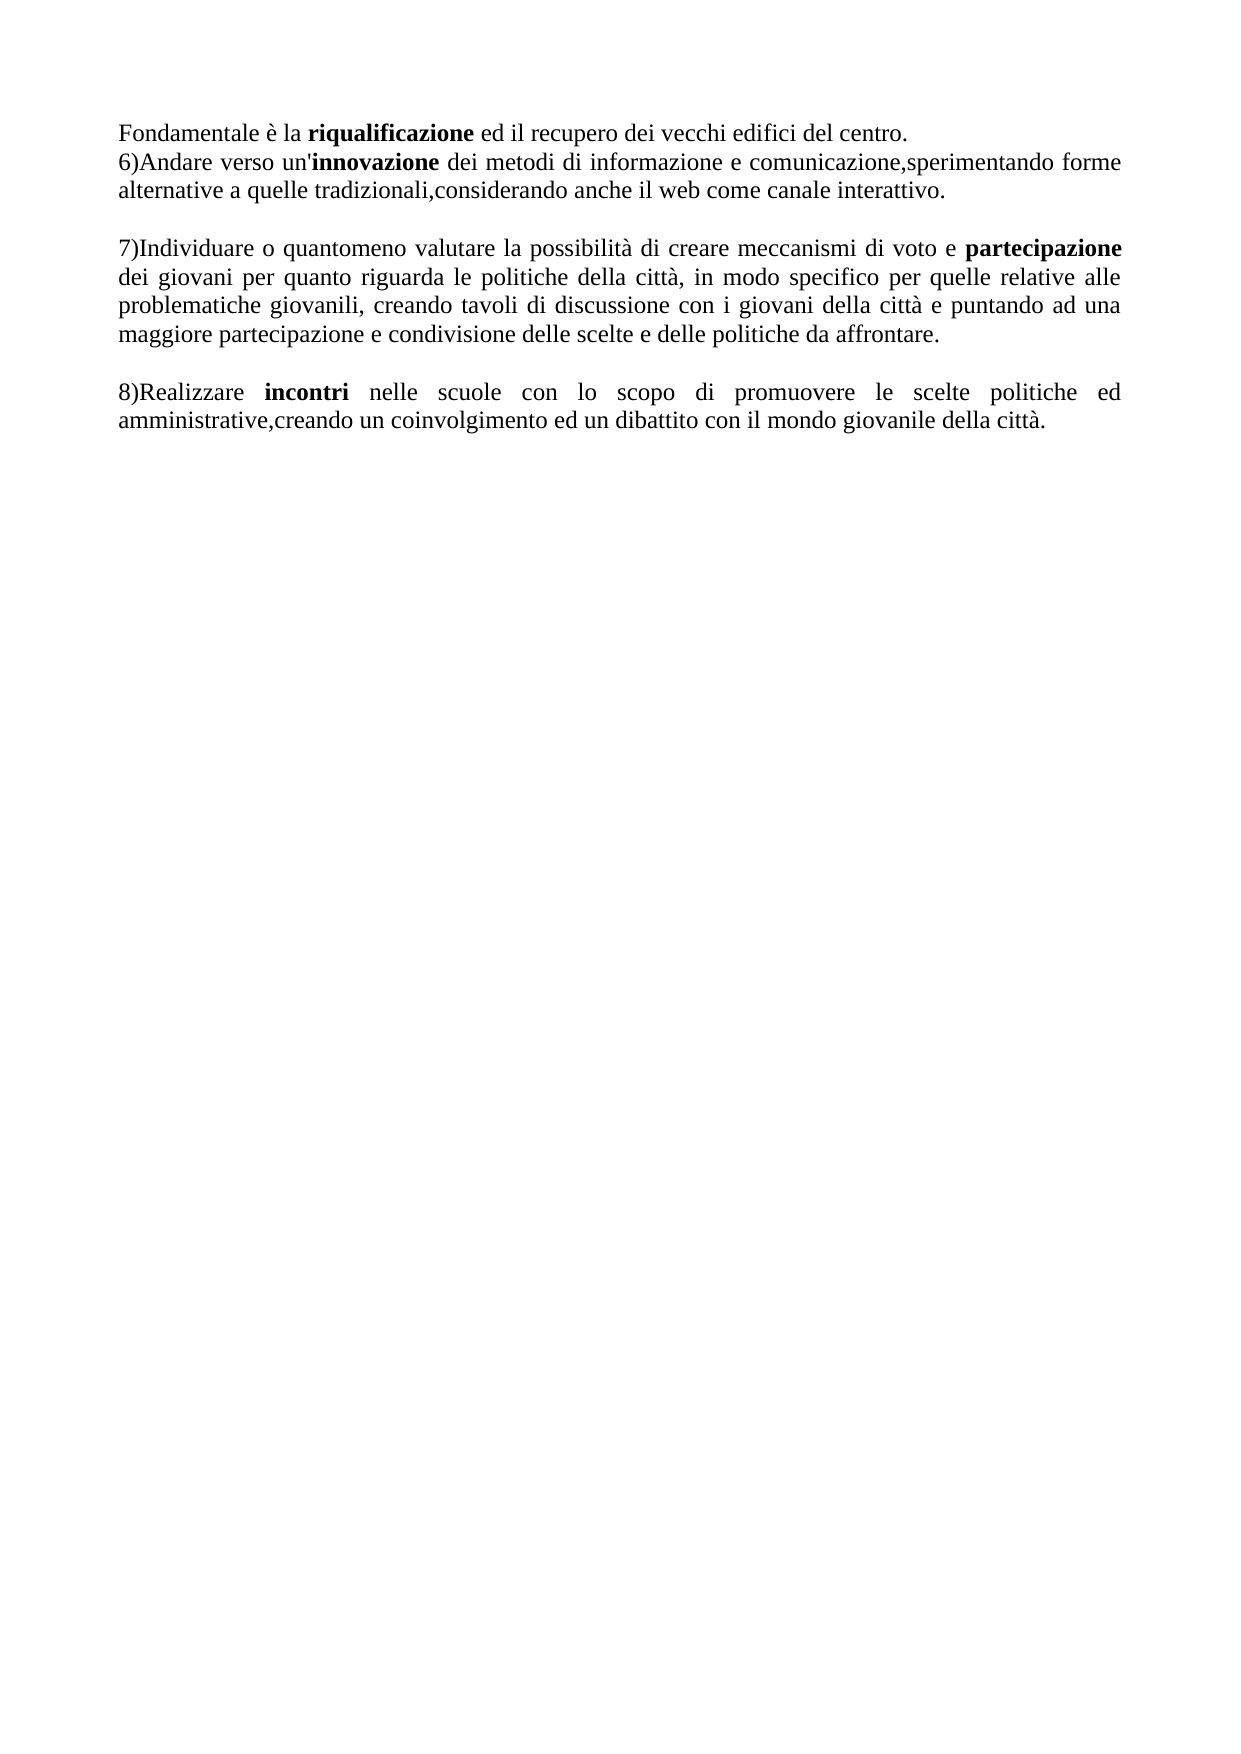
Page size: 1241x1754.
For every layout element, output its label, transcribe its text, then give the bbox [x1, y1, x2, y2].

text 7)Individuare o quantomeno valutare la possibilità di creare meccanismi di voto e partecipazione dei giovani per quanto riguarda le politiche della città, in modo specifico per quelle relative alle problematiche giovanili, creando tavoli di discussione con i giovani della città e puntando ad una maggiore partecipazione e condivisione delle scelte e delle politiche da affrontare. [118, 233, 1122, 348]
text 8)Realizzare incontri nelle scuole con lo scopo di promuovere le scelte politiche ed amministrative,creando un coinvolgimento ed un dibattito con il mondo giovanile della città. [118, 377, 1122, 434]
text Fondamentale è la riqualificazione ed il recupero dei vecchi edifici del centro. [118, 118, 1122, 147]
text 6)Andare verso un'innovazione dei metodi di informazione e comunicazione,sperimentando forme alternative a quelle tradizionali,considerando anche il web come canale interattivo. [118, 147, 1122, 204]
